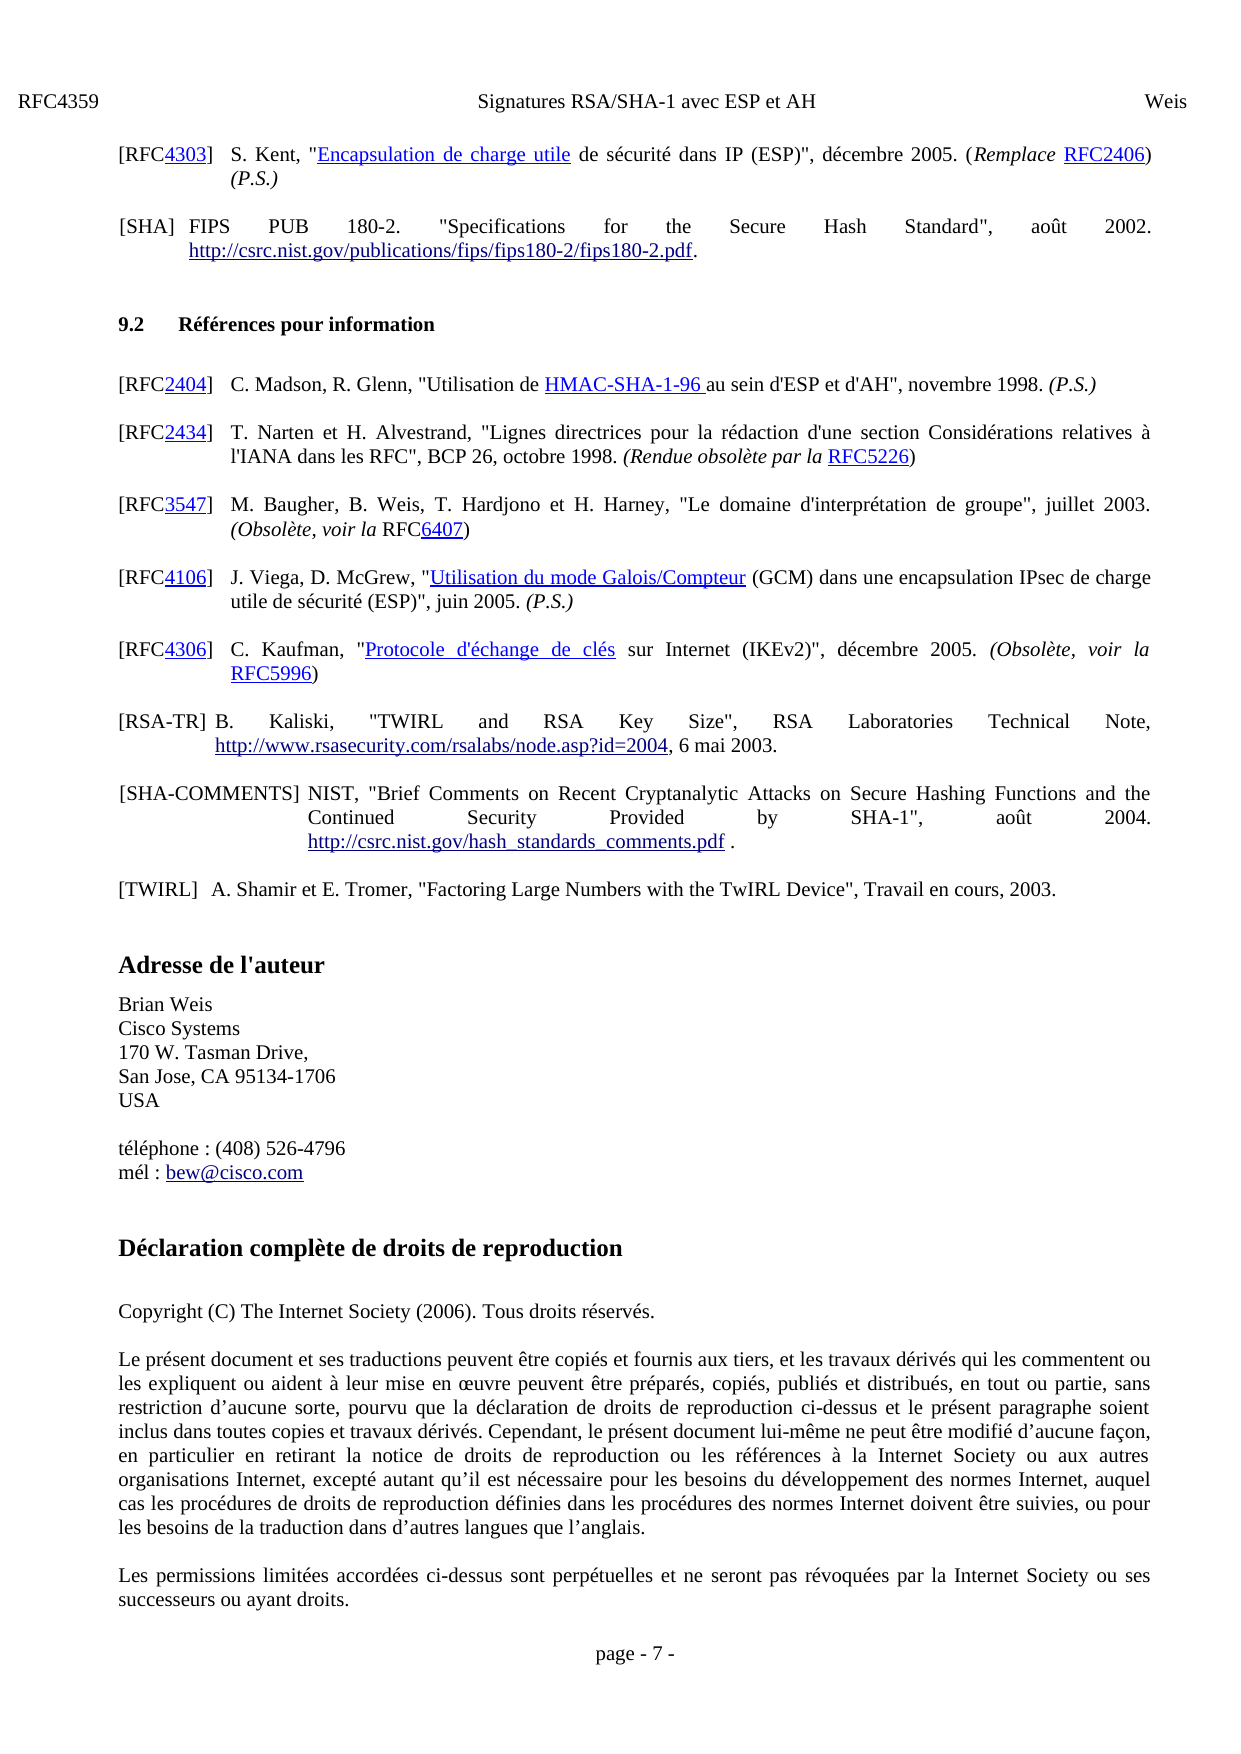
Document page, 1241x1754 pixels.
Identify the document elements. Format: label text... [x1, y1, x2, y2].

text USA [118, 1088, 1152, 1112]
text téléphone : (408) 526-4796 [118, 1136, 1152, 1160]
text [RFC3547] M. Baugher, B. Weis, T. Hardjono et H. Harney, "Le domaine d'interprétation de groupe", juillet 2003. (Obsolète, voir la RFC6407) [118, 492, 1152, 541]
text [RFC2404] C. Madson, R. Glenn, "Utilisation de HMAC-SHA-1-96 au sein d'ESP et d'AH", novembre 1998. (P.S.) [118, 372, 1152, 396]
text Les permissions limitées accordées ci-dessus sont perpétuelles et ne seront pas révoquées par la Internet Society ou ses successeurs ou ayant droits. [118, 1563, 1152, 1611]
text Brian Weis [118, 992, 1152, 1016]
text [RFC4106] J. Viega, D. McGrew, "Utilisation du mode Galois/Compteur (GCM) dans une encapsulation IPsec de charge utile de sécurité (ESP)", juin 2005. (P.S.) [118, 564, 1152, 613]
text [RFC2434] T. Narten et H. Alvestrand, "Lignes directrices pour la rédaction d'une section Considérations relatives à l'IANA dans les RFC", BCP 26, octobre 1998. (Rendue obsolète par la RFC5226) [118, 420, 1152, 468]
subtitle Adresse de l'auteur [118, 951, 1152, 979]
subtitle Déclaration complète de droits de reproduction [118, 1233, 1152, 1262]
text 170 W. Tasman Drive, [118, 1040, 1152, 1064]
text Copyright (C) The Internet Society (2006). Tous droits réservés. [118, 1299, 1152, 1323]
text [RFC4306] C. Kaufman, "Protocole d'échange de clés sur Internet (IKEv2)", décembre 2005. (Obsolète, voir la RFC5996) [118, 637, 1152, 685]
text Cisco Systems [118, 1016, 1152, 1040]
text [RFC4303] S. Kent, "Encapsulation de charge utile de sécurité dans IP (ESP)", décembre 2005. (Remplace RFC2406) (P.S.) [118, 142, 1152, 190]
text San Jose, CA 95134-1706 [118, 1064, 1152, 1088]
text [SHA] FIPS PUB 180-2. "Specifications for the Secure Hash Standard", août 2002. http://csrc.nist.gov/publications/fips/fips180-2/fips180-2.pdf. [119, 214, 1152, 262]
text [SHA-COMMENTS] NIST, "Brief Comments on Recent Cryptanalytic Attacks on Secure Hashing Functions and the Continued Security Provided by SHA-1", août 2004. http://csrc.nist.gov/hash_standards_comments.pdf . [119, 781, 1152, 853]
text mél : bew@cisco.com [118, 1160, 1152, 1184]
text [RSA-TR] B. Kaliski, "TWIRL and RSA Key Size", RSA Laboratories Technical Note, http://www.rsasecurity.com/rsalabs/node.asp?id=2004, 6 mai 2003. [118, 709, 1152, 757]
text [TWIRL] A. Shamir et E. Tromer, "Factoring Large Numbers with the TwIRL Device", Travail en cours, 2003. [118, 877, 1152, 901]
text Le présent document et ses traductions peuvent être copiés et fournis aux tiers, et les travaux dérivés qui les commentent ou les expliquent ou aident à leur mise en œuvre peuvent être préparés, copiés, publiés et distribués, en tout ou partie, sans restriction d’aucune sorte, pourvu que la déclaration de droits de reproduction ci-dessus et le présent paragraphe soient inclus dans toutes copies et travaux dérivés. Cependant, le présent document lui-même ne peut être modifié d’aucune façon, en particulier en retirant la notice de droits de reproduction ou les références à la Internet Society ou aux autres organisations Internet, excepté autant qu’il est nécessaire pour les besoins du développement des normes Internet, auquel cas les procédures de droits de reproduction définies dans les procédures des normes Internet doivent être suivies, ou pour les besoins de la traduction dans d’autres langues que l’anglais. [118, 1347, 1152, 1539]
subtitle 9.2 Références pour information [118, 311, 1152, 336]
